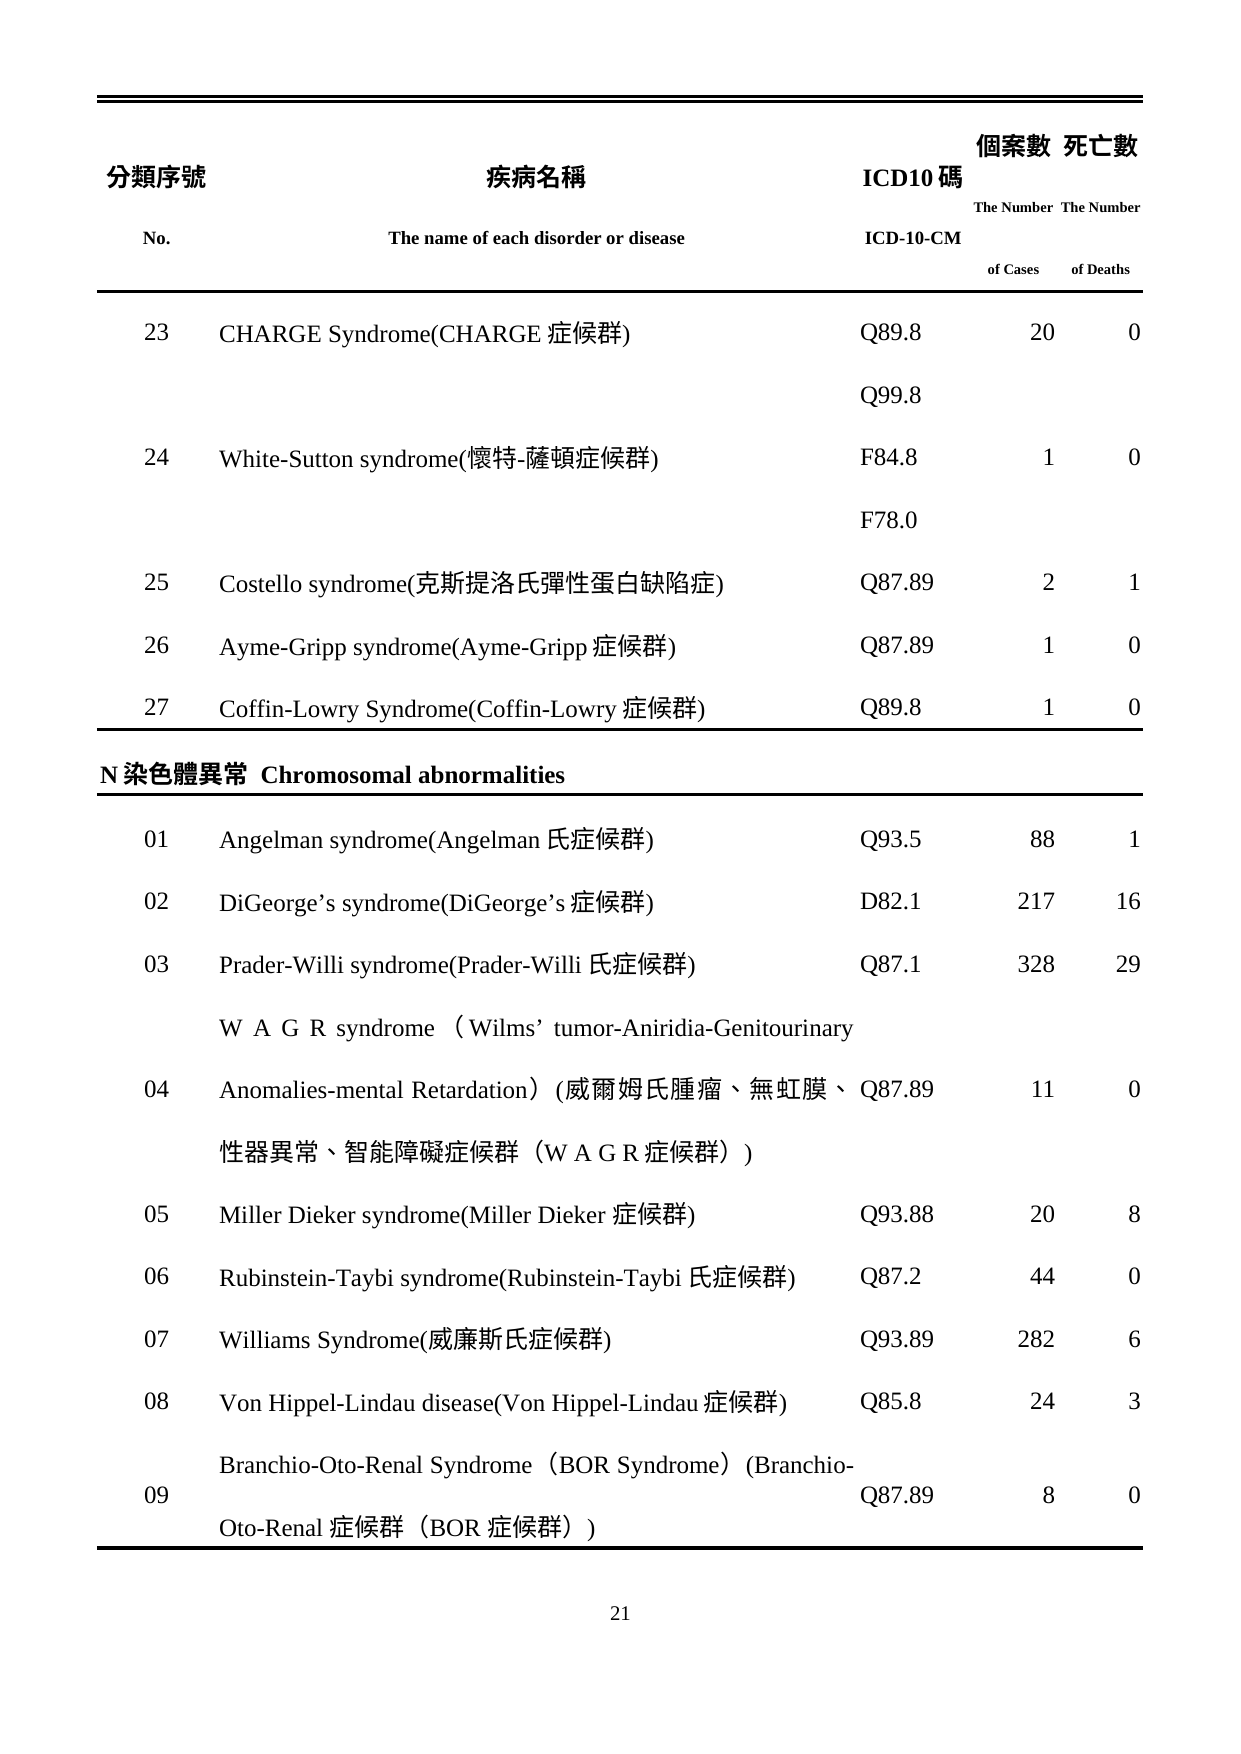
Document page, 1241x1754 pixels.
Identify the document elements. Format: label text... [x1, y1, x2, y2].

table_cell 282 [969, 1296, 1057, 1359]
table_cell 16 [1058, 859, 1143, 921]
table_cell 0 [1058, 1421, 1143, 1546]
table_cell Q93.88 [857, 1171, 969, 1234]
table_cell 3 [1058, 1359, 1143, 1421]
table_cell 0 [1058, 353, 1143, 540]
table_cell 0 [1058, 293, 1143, 353]
table_cell 05 [97, 1171, 216, 1234]
table_cell Q89.8 [857, 665, 969, 728]
table_cell Prader-Willi syndrome(Prader-Willi氏症候群) [216, 921, 857, 984]
table_cell 6 [1058, 1296, 1143, 1359]
table_header ICD10碼 ICD-10-CM [857, 103, 969, 290]
table_cell 08 [97, 1359, 216, 1421]
table_cell 27 [97, 665, 216, 728]
table_cell 217 [969, 859, 1057, 921]
table_cell 26 [97, 603, 216, 665]
table_cell N染色體異常 Chromosomal abnormalities [97, 731, 1143, 793]
table_cell Q89.8 [857, 293, 969, 353]
table_cell 1 [969, 353, 1057, 540]
table_cell Q99.8 F84.8 F78.0 [857, 353, 969, 540]
table_cell 04 [97, 984, 216, 1171]
table_cell 0 [1058, 984, 1143, 1171]
table_cell Q87.89 [857, 1421, 969, 1546]
table_cell Q87.2 [857, 1234, 969, 1296]
table_cell W A G R syndrome（Wilms’ tumor-Aniridia-Genitourinary Anomalies-mental Retardation）(威爾姆氏腫瘤、無虹膜、性器異常、智能障礙症候群（W A G R症候群）) [216, 984, 857, 1171]
table_cell Branchio-Oto-Renal Syndrome（BOR Syndrome）(Branchio-Oto-Renal 症候群（BOR 症候群）) [216, 1421, 857, 1546]
table_cell 02 [97, 859, 216, 921]
table_cell Angelman syndrome(Angelman氏症候群) [216, 796, 857, 859]
table_cell Costello syndrome(克斯提洛氏彈性蛋白缺陷症) [216, 540, 857, 603]
table_header 死亡數 The Number of Deaths [1058, 103, 1143, 290]
table_cell 1 [1058, 540, 1143, 603]
table_cell 44 [969, 1234, 1057, 1296]
table_cell Q87.89 [857, 603, 969, 665]
table_cell Von Hippel-Lindau disease(Von Hippel-Lindau症候群) [216, 1359, 857, 1421]
table_cell 24 [969, 1359, 1057, 1421]
table_cell 2 [969, 540, 1057, 603]
table_cell 0 [1058, 665, 1143, 728]
table_cell 8 [969, 1421, 1057, 1546]
table_header 個案數 The Number of Cases [969, 103, 1057, 290]
table_cell Q93.89 [857, 1296, 969, 1359]
table_cell 11 [969, 984, 1057, 1171]
table_cell Miller Dieker syndrome(Miller Dieker 症候群) [216, 1171, 857, 1234]
table_cell 03 [97, 921, 216, 984]
table_cell 0 [1058, 603, 1143, 665]
table_cell 20 [969, 1171, 1057, 1234]
table_cell DiGeorge’s syndrome(DiGeorge’s症候群) [216, 859, 857, 921]
table_cell 20 [969, 293, 1057, 353]
table_cell 01 [97, 796, 216, 859]
table_cell 1 [1058, 796, 1143, 859]
table_header 疾病名稱 The name of each disorder or disease [216, 103, 857, 290]
table_cell 88 [969, 796, 1057, 859]
table_cell Rubinstein-Taybi syndrome(Rubinstein-Taybi氏症候群) [216, 1234, 857, 1296]
table_cell Q85.8 [857, 1359, 969, 1421]
table_cell 328 [969, 921, 1057, 984]
table_cell 24 [97, 353, 216, 540]
table_header 分類序號 No. [97, 103, 216, 290]
table_cell 8 [1058, 1171, 1143, 1234]
table_cell D82.1 [857, 859, 969, 921]
table_cell 09 [97, 1421, 216, 1546]
table_cell Q93.5 [857, 796, 969, 859]
table_cell Q87.89 [857, 540, 969, 603]
table_cell 06 [97, 1234, 216, 1296]
table_cell 23 [97, 293, 216, 353]
table_cell 07 [97, 1296, 216, 1359]
table_cell Q87.89 [857, 984, 969, 1171]
table_cell CHARGE Syndrome(CHARGE症候群) [216, 293, 857, 353]
table_cell Williams Syndrome(威廉斯氏症候群) [216, 1296, 857, 1359]
table_cell White-Sutton syndrome(懷特-薩頓症候群) [216, 353, 857, 540]
table_cell Q87.1 [857, 921, 969, 984]
table_cell 29 [1058, 921, 1143, 984]
table_cell Ayme-Gripp syndrome(Ayme-Gripp症候群) [216, 603, 857, 665]
table_cell 1 [969, 665, 1057, 728]
table_cell Coffin-Lowry Syndrome(Coffin-Lowry症候群) [216, 665, 857, 728]
table_cell 25 [97, 540, 216, 603]
table_cell 0 [1058, 1234, 1143, 1296]
table_cell 1 [969, 603, 1057, 665]
